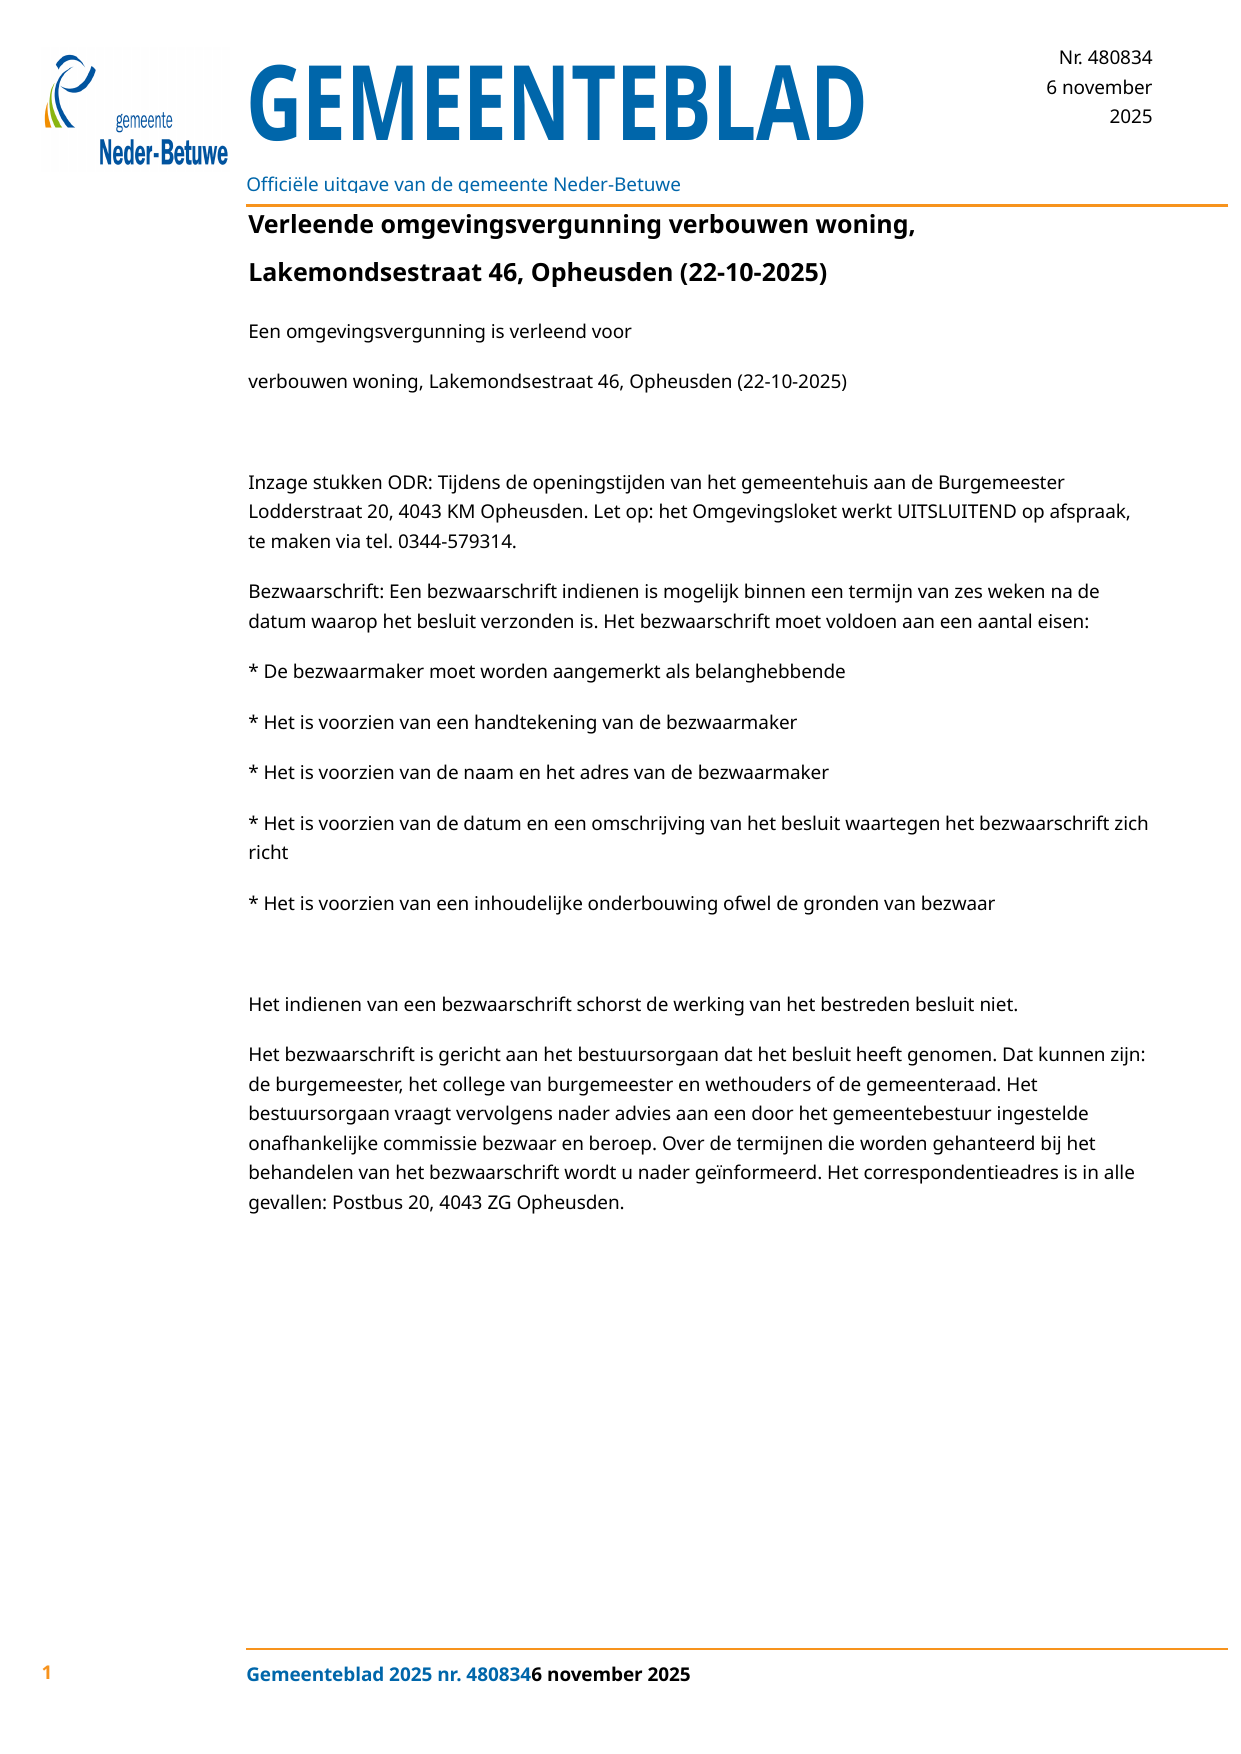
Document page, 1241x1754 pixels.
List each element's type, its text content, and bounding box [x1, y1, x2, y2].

text Inzage stukken ODR: Tijdens de openingstijden van het gemeentehuis aan de Burgemeester Lodderstraat 20, 4043 KM Opheusden. Let op: het Omgevingsloket werkt UITSLUITEND op afspraak, te maken via tel. 0344-579314. [248, 469, 1152, 554]
text Het indienen van een bezwaarschrift schorst de werking van het bestreden besluit niet. [248, 991, 1152, 1017]
text * Het is voorzien van de datum en een omschrijving van het besluit waartegen het bezwaarschrift zich richt [248, 810, 1152, 865]
text Verleende omgevingsvergunning verbouwen woning, Lakemondsestraat 46, Opheusden (22-10-2025) [248, 207, 1152, 288]
text Een omgevingsvergunning is verleend voor [248, 318, 1152, 344]
text * Het is voorzien van een handtekening van de bezwaarmaker [248, 709, 1152, 735]
picture [41, 47, 231, 172]
text * De bezwaarmaker moet worden aangemerkt als belanghebbende [248, 659, 1152, 684]
text Bezwaarschrift: Een bezwaarschrift indienen is mogelijk binnen een termijn van zes weken na de datum waarop het besluit verzonden is. Het bezwaarschrift moet voldoen aan een aantal eisen: [248, 579, 1152, 634]
text Het bezwaarschrift is gericht aan het bestuursorgaan dat het besluit heeft genomen. Dat kunnen zijn: de burgemeester, het college van burgemeester en wethouders of de gemeenteraad. Het bestuursorgaan vraagt vervolgens nader advies aan een door het gemeentebestuur ingestelde onafhankelijke commissie bezwaar en beroep. Over de termijnen die worden gehanteerd bij het behandelen van het bezwaarschrift wordt u nader geïnformeerd. Het correspondentieadres is in alle gevallen: Postbus 20, 4043 ZG Opheusden. [248, 1041, 1152, 1215]
text verbouwen woning, Lakemondsestraat 46, Opheusden (22-10-2025) [248, 368, 1152, 394]
text * Het is voorzien van een inhoudelijke onderbouwing ofwel de gronden van bezwaar [248, 890, 1152, 916]
text * Het is voorzien van de naam en het adres van de bezwaarmaker [248, 759, 1152, 785]
